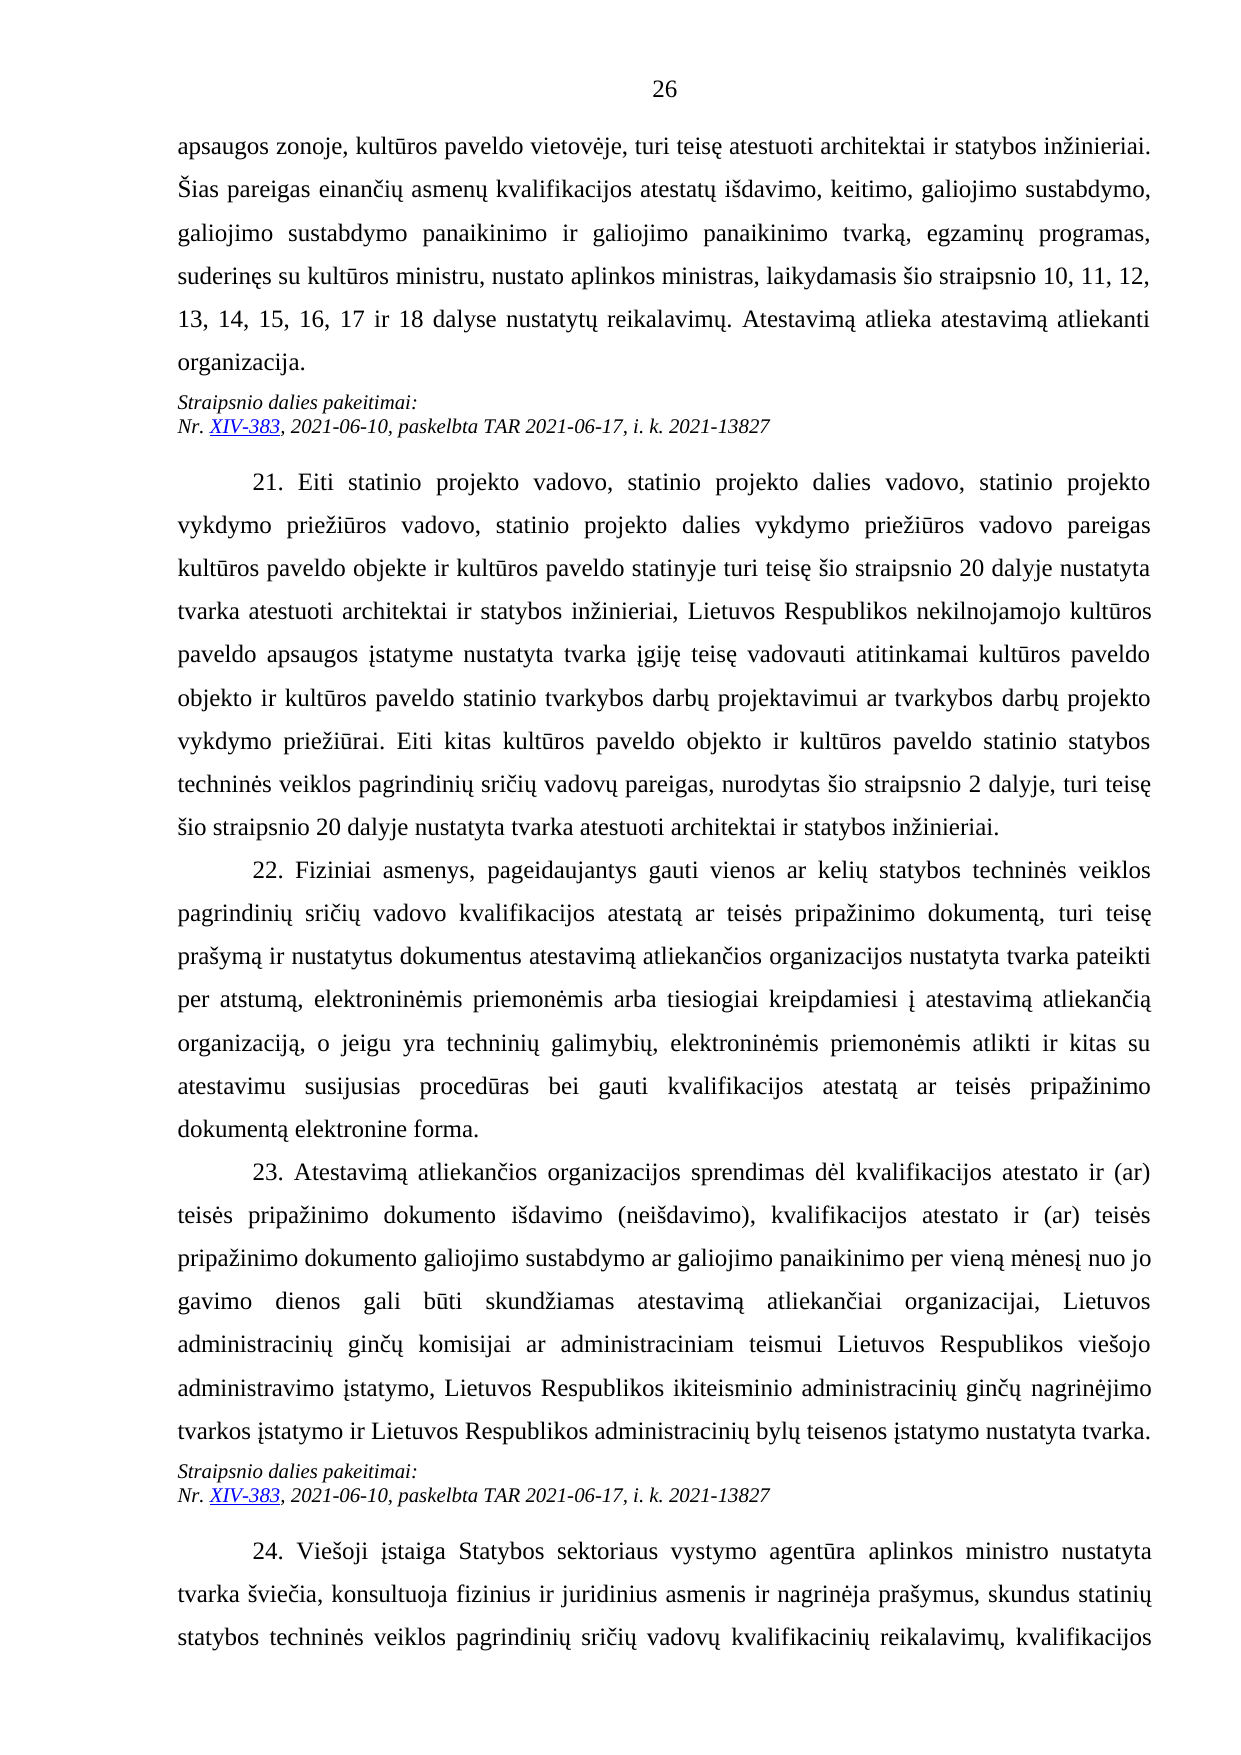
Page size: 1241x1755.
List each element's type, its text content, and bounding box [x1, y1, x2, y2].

text 23. Atestavimą atliekančios organizacijos sprendimas dėl kvalifikacijos atestato ir (ar) teisės pripažinimo dokumento išdavimo (neišdavimo), kvalifikacijos atestato ir (ar) teisės pripažinimo dokumento galiojimo sustabdymo ar galiojimo panaikinimo per vieną mėnesį nuo jo gavimo dienos gali būti skundžiamas atestavimą atliekančiai organizacijai, Lietuvos administracinių ginčų komisijai ar administraciniam teismui Lietuvos Respublikos viešojo administravimo įstatymo, Lietuvos Respublikos ikiteisminio administracinių ginčų nagrinėjimo tvarkos įstatymo ir Lietuvos Respublikos administracinių bylų teisenos įstatymo nustatyta tvarka. [177, 1157, 1152, 1444]
text 24. Viešoji įstaiga Statybos sektoriaus vystymo agentūra aplinkos ministro nustatyta tvarka šviečia, konsultuoja fizinius ir juridinius asmenis ir nagrinėja prašymus, skundus statinių statybos techninės veiklos pagrindinių sričių vadovų kvalifikacinių reikalavimų, kvalifikacijos [177, 1536, 1152, 1651]
text Straipsnio dalies pakeitimai: [177, 1459, 1152, 1483]
text Straipsnio dalies pakeitimai: [177, 390, 1152, 414]
text 22. Fiziniai asmenys, pageidaujantys gauti vienos ar kelių statybos techninės veiklos pagrindinių sričių vadovo kvalifikacijos atestatą ar teisės pripažinimo dokumentą, turi teisę prašymą ir nustatytus dokumentus atestavimą atliekančios organizacijos nustatyta tvarka pateikti per atstumą, elektroninėmis priemonėmis arba tiesiogiai kreipdamiesi į atestavimą atliekančią organizaciją, o jeigu yra techninių galimybių, elektroninėmis priemonėmis atlikti ir kitas su atestavimu susijusias procedūras bei gauti kvalifikacijos atestatą ar teisės pripažinimo dokumentą elektronine forma. [177, 855, 1152, 1143]
text apsaugos zonoje, kultūros paveldo vietovėje, turi teisę atestuoti architektai ir statybos inžinieriai. Šias pareigas einančių asmenų kvalifikacijos atestatų išdavimo, keitimo, galiojimo sustabdymo, galiojimo sustabdymo panaikinimo ir galiojimo panaikinimo tvarką, egzaminų programas, suderinęs su kultūros ministru, nustato aplinkos ministras, laikydamasis šio straipsnio 10, 11, 12, 13, 14, 15, 16, 17 ir 18 dalyse nustatytų reikalavimų. Atestavimą atlieka atestavimą atliekanti organizacija. [177, 131, 1152, 376]
text 21. Eiti statinio projekto vadovo, statinio projekto dalies vadovo, statinio projekto vykdymo priežiūros vadovo, statinio projekto dalies vykdymo priežiūros vadovo pareigas kultūros paveldo objekte ir kultūros paveldo statinyje turi teisę šio straipsnio 20 dalyje nustatyta tvarka atestuoti architektai ir statybos inžinieriai, Lietuvos Respublikos nekilnojamojo kultūros paveldo apsaugos įstatyme nustatyta tvarka įgiję teisę vadovauti atitinkamai kultūros paveldo objekto ir kultūros paveldo statinio tvarkybos darbų projektavimui ar tvarkybos darbų projekto vykdymo priežiūrai. Eiti kitas kultūros paveldo objekto ir kultūros paveldo statinio statybos techninės veiklos pagrindinių sričių vadovų pareigas, nurodytas šio straipsnio 2 dalyje, turi teisę šio straipsnio 20 dalyje nustatyta tvarka atestuoti architektai ir statybos inžinieriai. [177, 467, 1152, 841]
text Nr. XIV-383, 2021-06-10, paskelbta TAR 2021-06-17, i. k. 2021-13827 [177, 414, 1152, 438]
text Nr. XIV-383, 2021-06-10, paskelbta TAR 2021-06-17, i. k. 2021-13827 [177, 1483, 1152, 1507]
